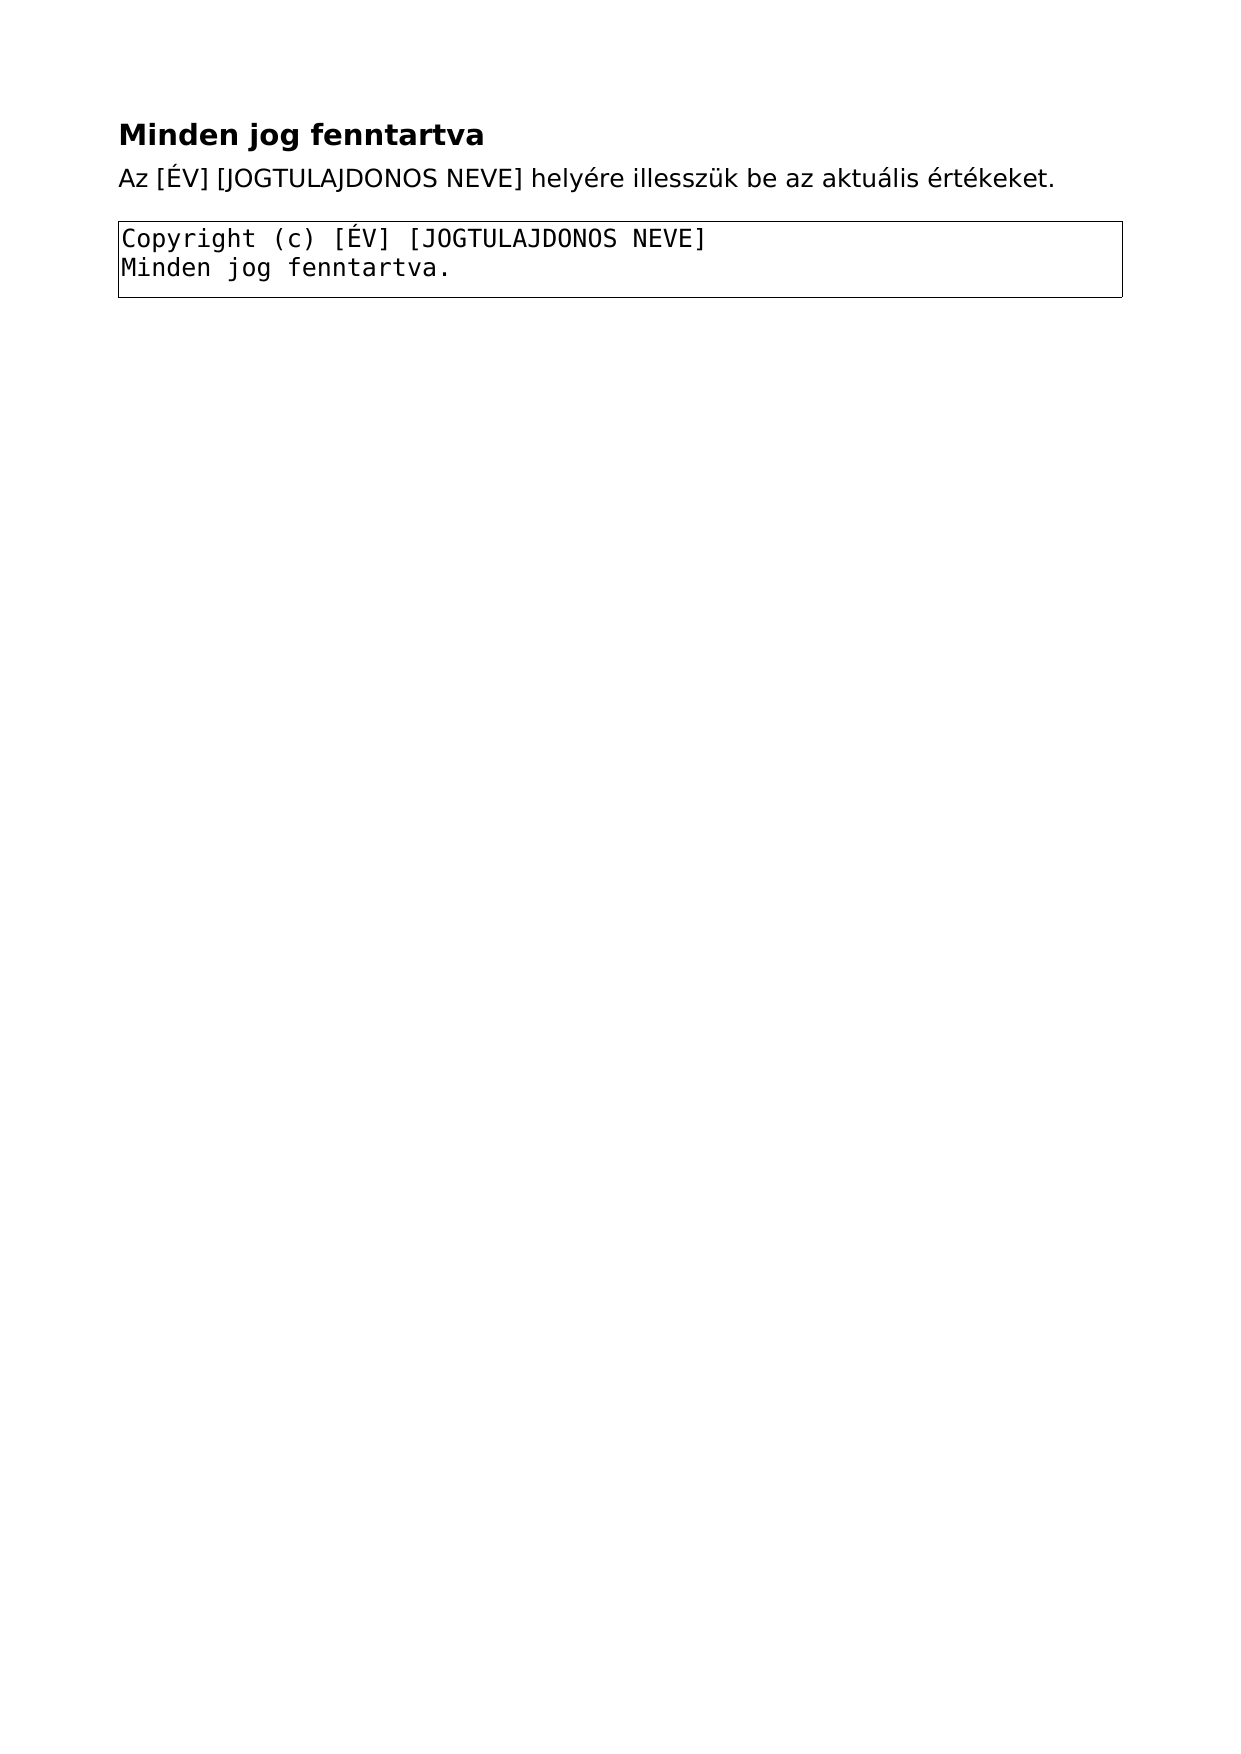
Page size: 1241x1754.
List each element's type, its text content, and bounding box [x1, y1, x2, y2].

table_header Copyright (c) [ÉV] [JOGTULAJDONOS NEVE] Minden jog fenntartva. [119, 222, 1122, 297]
text Az [ÉV] [JOGTULAJDONOS NEVE] helyére illesszük be az aktuális értékeket. [118, 164, 1122, 194]
subtitle Minden jog fenntartva [118, 118, 1122, 152]
